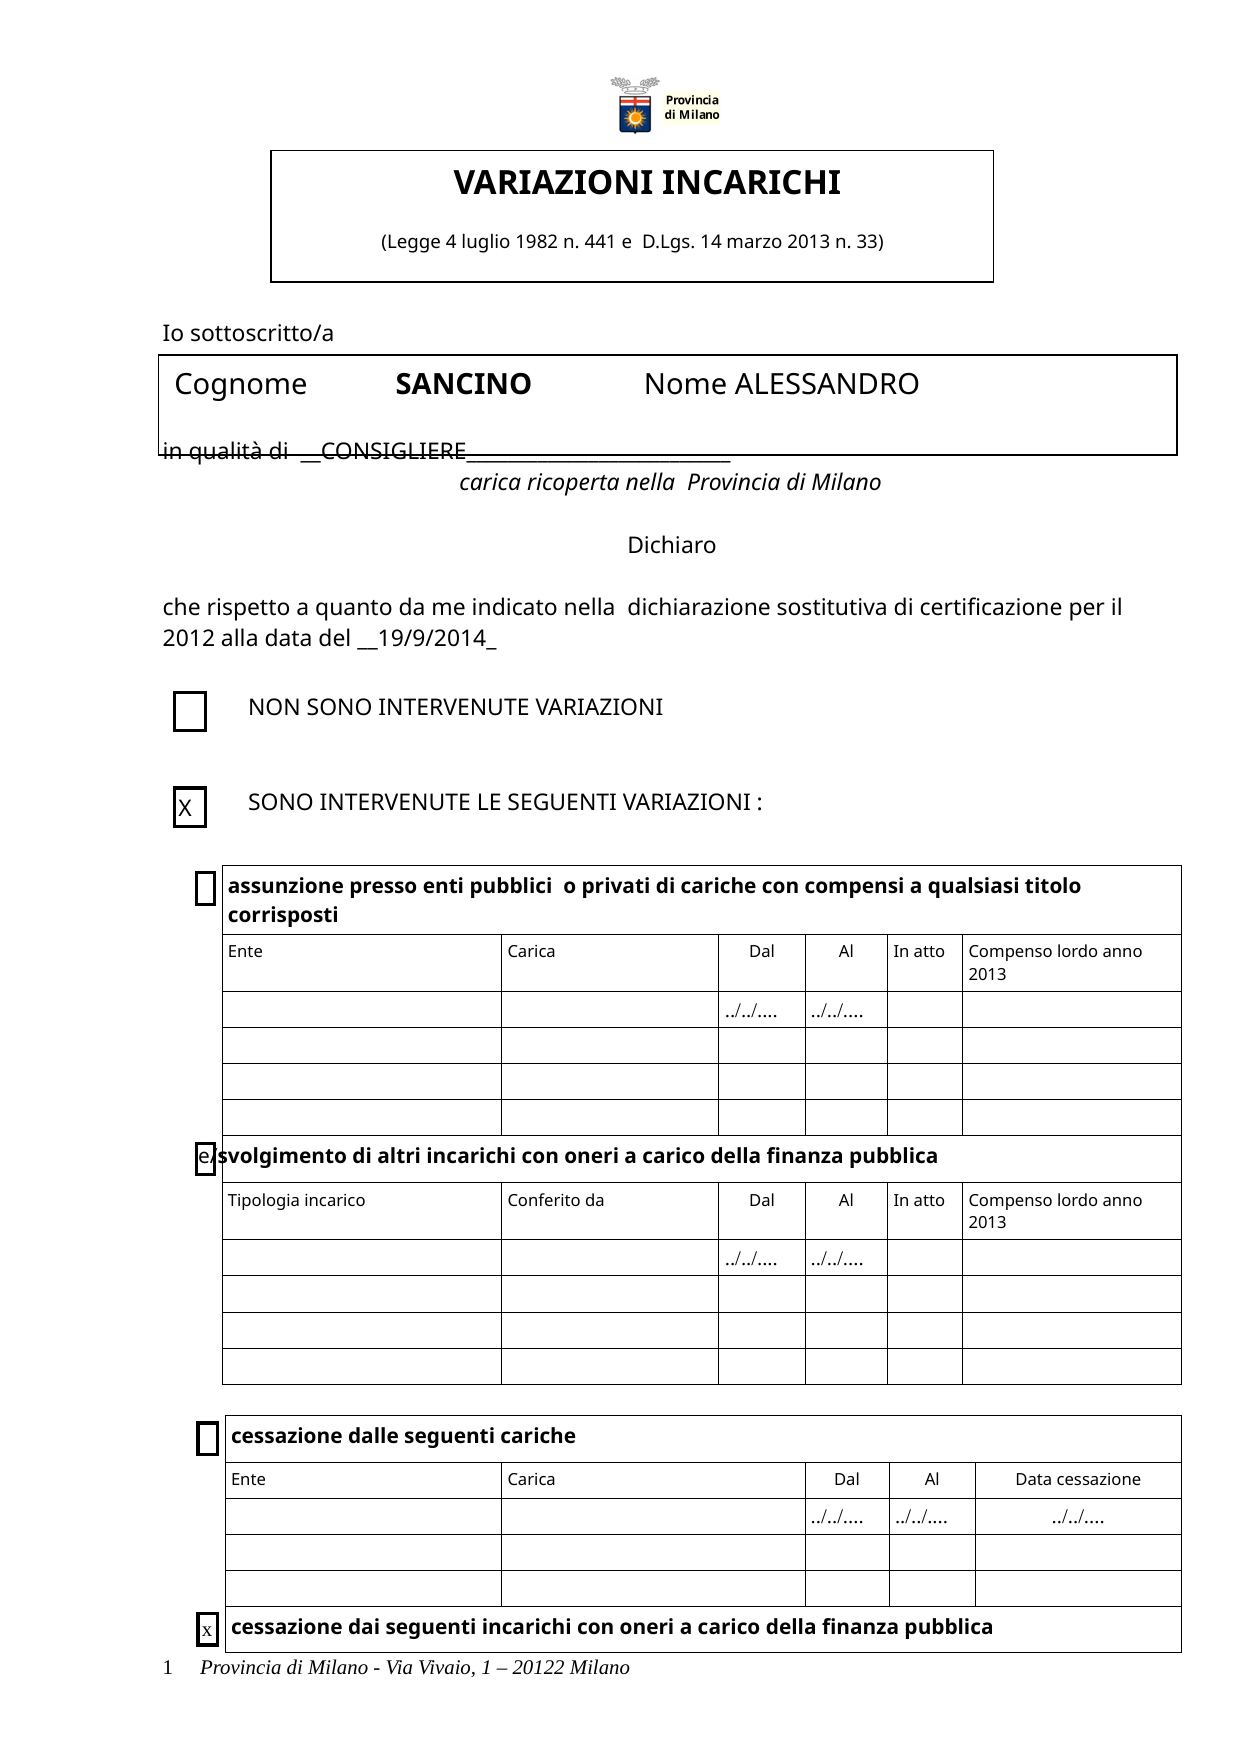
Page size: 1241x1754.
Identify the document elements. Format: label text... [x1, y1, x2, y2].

text Cognome SANCINO Nome ALESSANDRO [174, 363, 1161, 403]
table_cell Conferito da [502, 1183, 718, 1239]
table_cell [963, 1028, 1181, 1063]
table_cell [963, 1349, 1181, 1383]
table_cell ../../.... [719, 1240, 805, 1275]
table_cell [226, 1571, 501, 1606]
table_cell [806, 1313, 887, 1347]
table_cell In atto [888, 935, 962, 991]
table_cell [719, 1313, 805, 1347]
table_cell [976, 1571, 1181, 1606]
table_cell [806, 1349, 887, 1383]
table_cell [502, 1535, 805, 1570]
table_cell [223, 1313, 501, 1347]
table_cell [223, 1276, 501, 1311]
subtitle VARIAZIONI INCARICHI [316, 159, 978, 204]
table_cell [502, 992, 718, 1027]
table_cell [502, 1349, 718, 1383]
table_cell [806, 1064, 887, 1099]
table_cell [189, 1099, 222, 1135]
table_cell Dal [719, 1183, 805, 1239]
table_cell [502, 1028, 718, 1063]
table_cell Al [806, 1183, 887, 1239]
table_cell [719, 1276, 805, 1311]
table_cell [502, 1240, 718, 1275]
table_cell Dal [719, 935, 805, 991]
table_cell [226, 1499, 501, 1534]
table_cell [502, 1313, 718, 1347]
table_cell [191, 1462, 225, 1498]
table_cell [502, 1100, 718, 1135]
table_cell [806, 1535, 889, 1570]
table_cell Compenso lordo anno 2013 [963, 1183, 1181, 1239]
table_cell [888, 1349, 962, 1383]
table_cell [963, 1064, 1181, 1099]
table_cell [223, 1064, 501, 1099]
table_header [167, 685, 212, 738]
table_cell ../../.... [806, 1499, 889, 1534]
table_header [191, 1415, 225, 1462]
table_cell [189, 1311, 222, 1347]
table_cell [888, 1313, 962, 1347]
table_header [189, 865, 222, 934]
table_cell [888, 1276, 962, 1311]
table_cell [213, 738, 242, 781]
table_cell [890, 1571, 975, 1606]
table_cell In atto [888, 1183, 962, 1239]
table_cell [888, 992, 962, 1027]
table_header [213, 685, 242, 738]
table_cell [502, 1571, 805, 1606]
table_cell [189, 991, 222, 1027]
table_cell [226, 1535, 501, 1570]
table_cell [502, 1276, 718, 1311]
table_cell [191, 1534, 225, 1570]
table_cell Compenso lordo anno 2013 [963, 935, 1181, 991]
table_cell Dal [806, 1463, 889, 1498]
table_cell ../../.... [976, 1499, 1181, 1534]
subtitle carica ricoperta nella Provincia di Milano [162, 466, 1181, 497]
table_cell [189, 1182, 222, 1239]
table_cell [191, 1570, 225, 1606]
table_cell e/svolgimento di altri incarichi con oneri a carico della finanza pubblica [223, 1136, 1181, 1182]
table_cell [890, 1535, 975, 1570]
table_cell ../../.... [890, 1499, 975, 1534]
table_cell [223, 1028, 501, 1063]
text (Legge 4 luglio 1982 n. 441 e D.Lgs. 14 marzo 2013 n. 33) [287, 228, 978, 254]
table_cell Carica [502, 1463, 805, 1498]
table_cell [189, 1348, 222, 1383]
table_cell [167, 738, 212, 781]
table_cell [719, 1064, 805, 1099]
table_cell [502, 1499, 805, 1534]
table_cell [223, 1349, 501, 1383]
table_cell [223, 1100, 501, 1135]
table_cell X [167, 781, 212, 834]
table_cell [888, 1064, 962, 1099]
table_cell x [191, 1606, 225, 1652]
table_cell [502, 1064, 718, 1099]
text Dichiaro [162, 528, 1181, 560]
table_cell [806, 1276, 887, 1311]
table_cell [806, 1100, 887, 1135]
table_cell [806, 1571, 889, 1606]
table_cell Al [890, 1463, 975, 1498]
table_cell [189, 934, 222, 991]
table_cell [719, 1349, 805, 1383]
table_cell [963, 992, 1181, 1027]
table_cell [189, 1135, 222, 1182]
table_cell ../../.... [806, 1240, 887, 1275]
table_cell [963, 1240, 1181, 1275]
table_cell [189, 1239, 222, 1275]
text in qualità di __CONSIGLIERE__________________________ [162, 435, 1181, 466]
table_cell [806, 1028, 887, 1063]
table_cell [223, 1240, 501, 1275]
text che rispetto a quanto da me indicato nella dichiarazione sostitutiva di certificazione per il 2012 alla data del __19/9/2014_ [162, 591, 1181, 653]
table_cell [189, 1275, 222, 1311]
table_cell [719, 1100, 805, 1135]
table_cell ../../.... [806, 992, 887, 1027]
table_cell cessazione dai seguenti incarichi con oneri a carico della finanza pubblica [226, 1607, 1181, 1652]
table_cell [242, 738, 1186, 781]
table_cell [888, 1028, 962, 1063]
table_cell Ente [226, 1463, 501, 1498]
table_cell SONO INTERVENUTE LE SEGUENTI VARIAZIONI : [242, 781, 1186, 834]
table_cell [213, 781, 242, 834]
table_cell [963, 1276, 1181, 1311]
table_cell ../../.... [719, 992, 805, 1027]
table_cell [223, 992, 501, 1027]
table_cell [189, 1027, 222, 1063]
table_cell [191, 1498, 225, 1534]
table_cell [963, 1100, 1181, 1135]
table_header cessazione dalle seguenti cariche [226, 1416, 1181, 1462]
table_cell Data cessazione [976, 1463, 1181, 1498]
table_cell [976, 1535, 1181, 1570]
table_cell Al [806, 935, 887, 991]
table_cell [189, 1063, 222, 1099]
text Io sottoscritto/a [162, 317, 1181, 348]
table_cell Tipologia incarico [223, 1183, 501, 1239]
table_header NON SONO INTERVENUTE VARIAZIONI [242, 685, 1186, 738]
table_cell [888, 1100, 962, 1135]
table_cell Ente [223, 935, 501, 991]
table_header assunzione presso enti pubblici o privati di cariche con compensi a qualsiasi titolo corrisposti [223, 866, 1181, 934]
table_cell Carica [502, 935, 718, 991]
table_cell [963, 1313, 1181, 1347]
table_cell [888, 1240, 962, 1275]
table_cell [719, 1028, 805, 1063]
